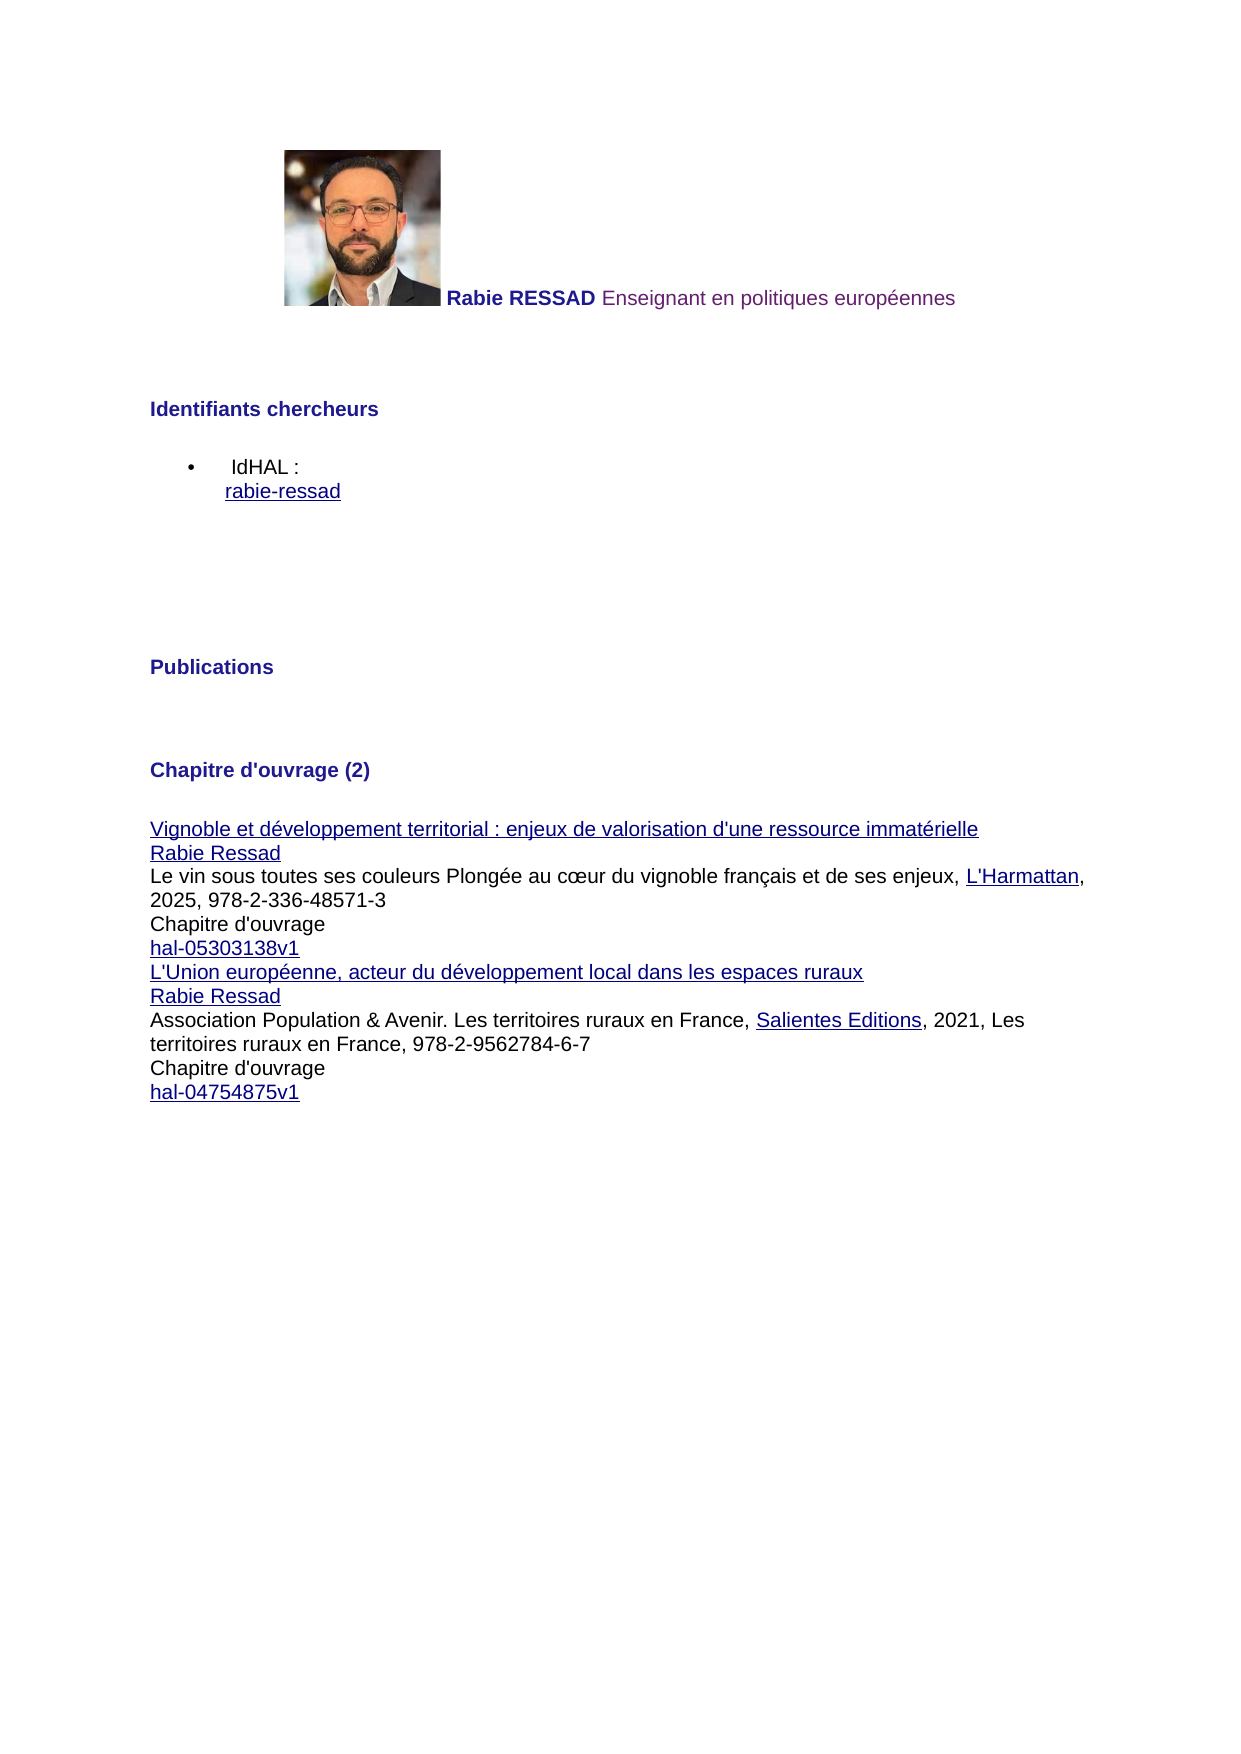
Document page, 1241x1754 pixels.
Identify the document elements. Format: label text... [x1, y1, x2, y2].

table_header Vignoble et développement territorial : enjeux de valorisation d'une ressource immatérielle Rabie Ressad Le vin sous toutes ses couleurs Plongée au cœur du vignoble français et de ses enjeux, L'Harmattan, 2025, 978-2-336-48571-3 Chapitre d'ouvrage hal-05303138v1 [150, 816, 1090, 960]
list IdHAL : [187, 455, 1090, 479]
subtitle Identifiants chercheurs [150, 397, 1090, 421]
picture [284, 150, 441, 306]
subtitle Rabie RESSAD Enseignant en politiques européennes [150, 150, 1090, 310]
subtitle Chapitre d'ouvrage (2) [150, 758, 1090, 782]
list rabie-ressad [187, 479, 1090, 503]
subtitle Publications [150, 655, 1090, 679]
table_cell L'Union européenne, acteur du développement local dans les espaces ruraux Rabie Ressad Association Population & Avenir. Les territoires ruraux en France, Salientes Editions, 2021, Les territoires ruraux en France, 978-2-9562784-6-7 Chapitre d'ouvrage hal-04754875v1 [150, 960, 1090, 1104]
